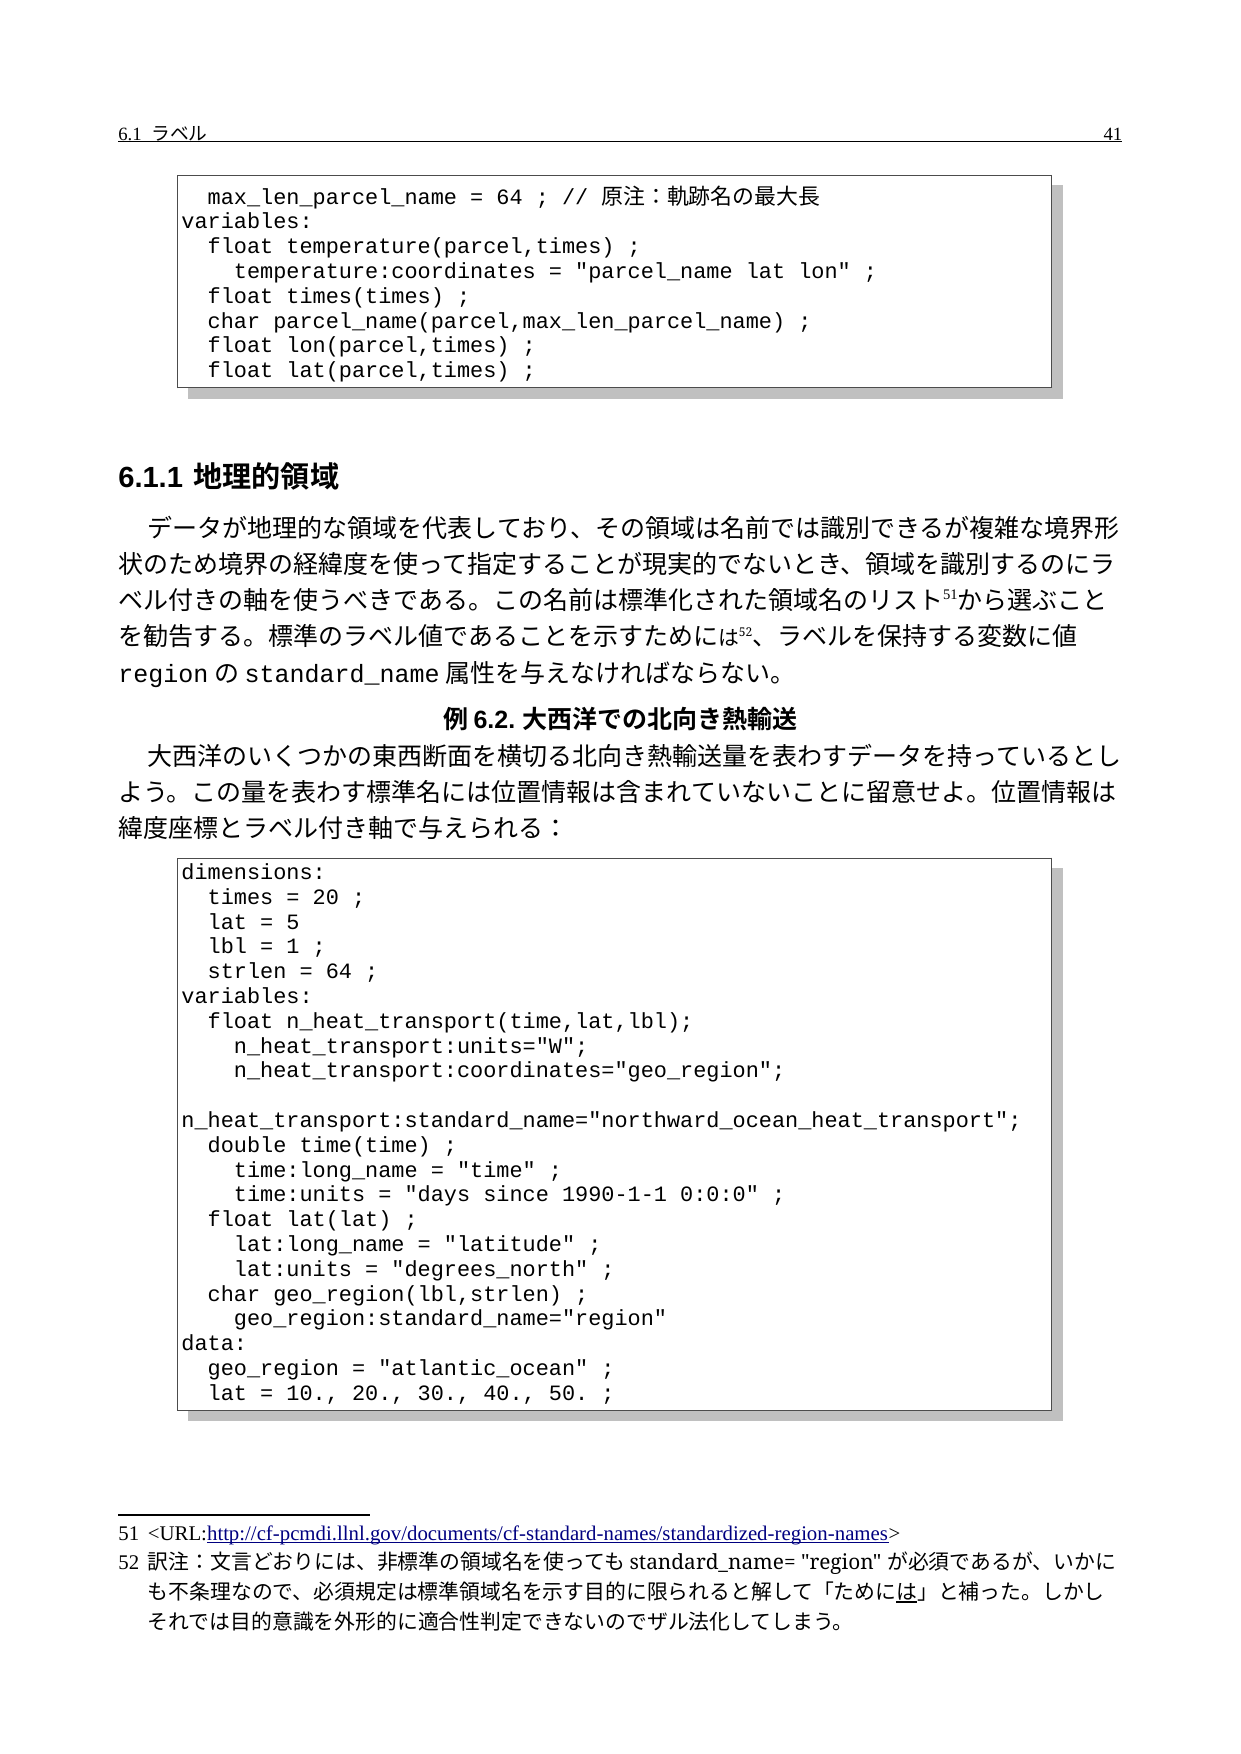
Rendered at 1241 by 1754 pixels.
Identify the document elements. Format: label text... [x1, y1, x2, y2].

text 例6.2. 大西洋での北向き熱輸送 [118, 702, 1122, 736]
text 訳注：文言どおりには、非標準の領域名を使っても standard_name= "region" が必須であるが、いかにも不条理なので、必須規定は標準領域名を示す目的に限られると解して「ためには」と補った。しかしそれでは目的意識を外形的に適合性判定できないのでザル法化してしまう。 [118, 1545, 1122, 1636]
text データが地理的な領域を代表しており、その領域は名前では識別できるが複雑な境界形状のため境界の経緯度を使って指定することが現実的でないとき、領域を識別するのにラベル付きの軸を使うべきである。この名前は標準化された領域名のリストから選ぶことを勧告する。標準のラベル値であることを示すためには、ラベルを保持する変数に値 region のstandard_name 属性を与えなければならない。 [118, 508, 1122, 689]
text 大西洋のいくつかの東西断面を横切る北向き熱輸送量を表わすデータを持っているとしよう。この量を表わす標準名には位置情報は含まれていないことに留意せよ。位置情報は緯度座標とラベル付き軸で与えられる： [118, 736, 1122, 845]
text dimensions: times = 20 ; lat = 5 lbl = 1 ; strlen = 64 ; variables: float n_heat_transport(time,lat,lbl); n_heat_transport:units="W"; n_heat_transport:coordinates="geo_region"; n_heat_transport:standard_name="northward_ocean_heat_transport"; double time(time) ; time:long_name = "time" ; time:units = "days since 1990-1-1 0:0:0" ; float lat(lat) ; lat:long_name = "latitude" ; lat:units = "degrees_north" ; char geo_region(lbl,strlen) ; geo_region:standard_name="region" data: geo_region = "atlantic_ocean" ; lat = 10., 20., 30., 40., 50. ; [178, 859, 1051, 1410]
subtitle 地理的領域 [118, 453, 1122, 496]
text <URL:http://cf-pcmdi.llnl.gov/documents/cf-standard-names/standardized-region-names> [118, 1521, 1122, 1545]
text max_len_parcel_name = 64 ; // 原注：軌跡名の最大長 variables: float temperature(parcel,times) ; temperature:coordinates = "parcel_name lat lon" ; float times(times) ; char parcel_name(parcel,max_len_parcel_name) ; float lon(parcel,times) ; float lat(parcel,times) ; [178, 176, 1051, 387]
